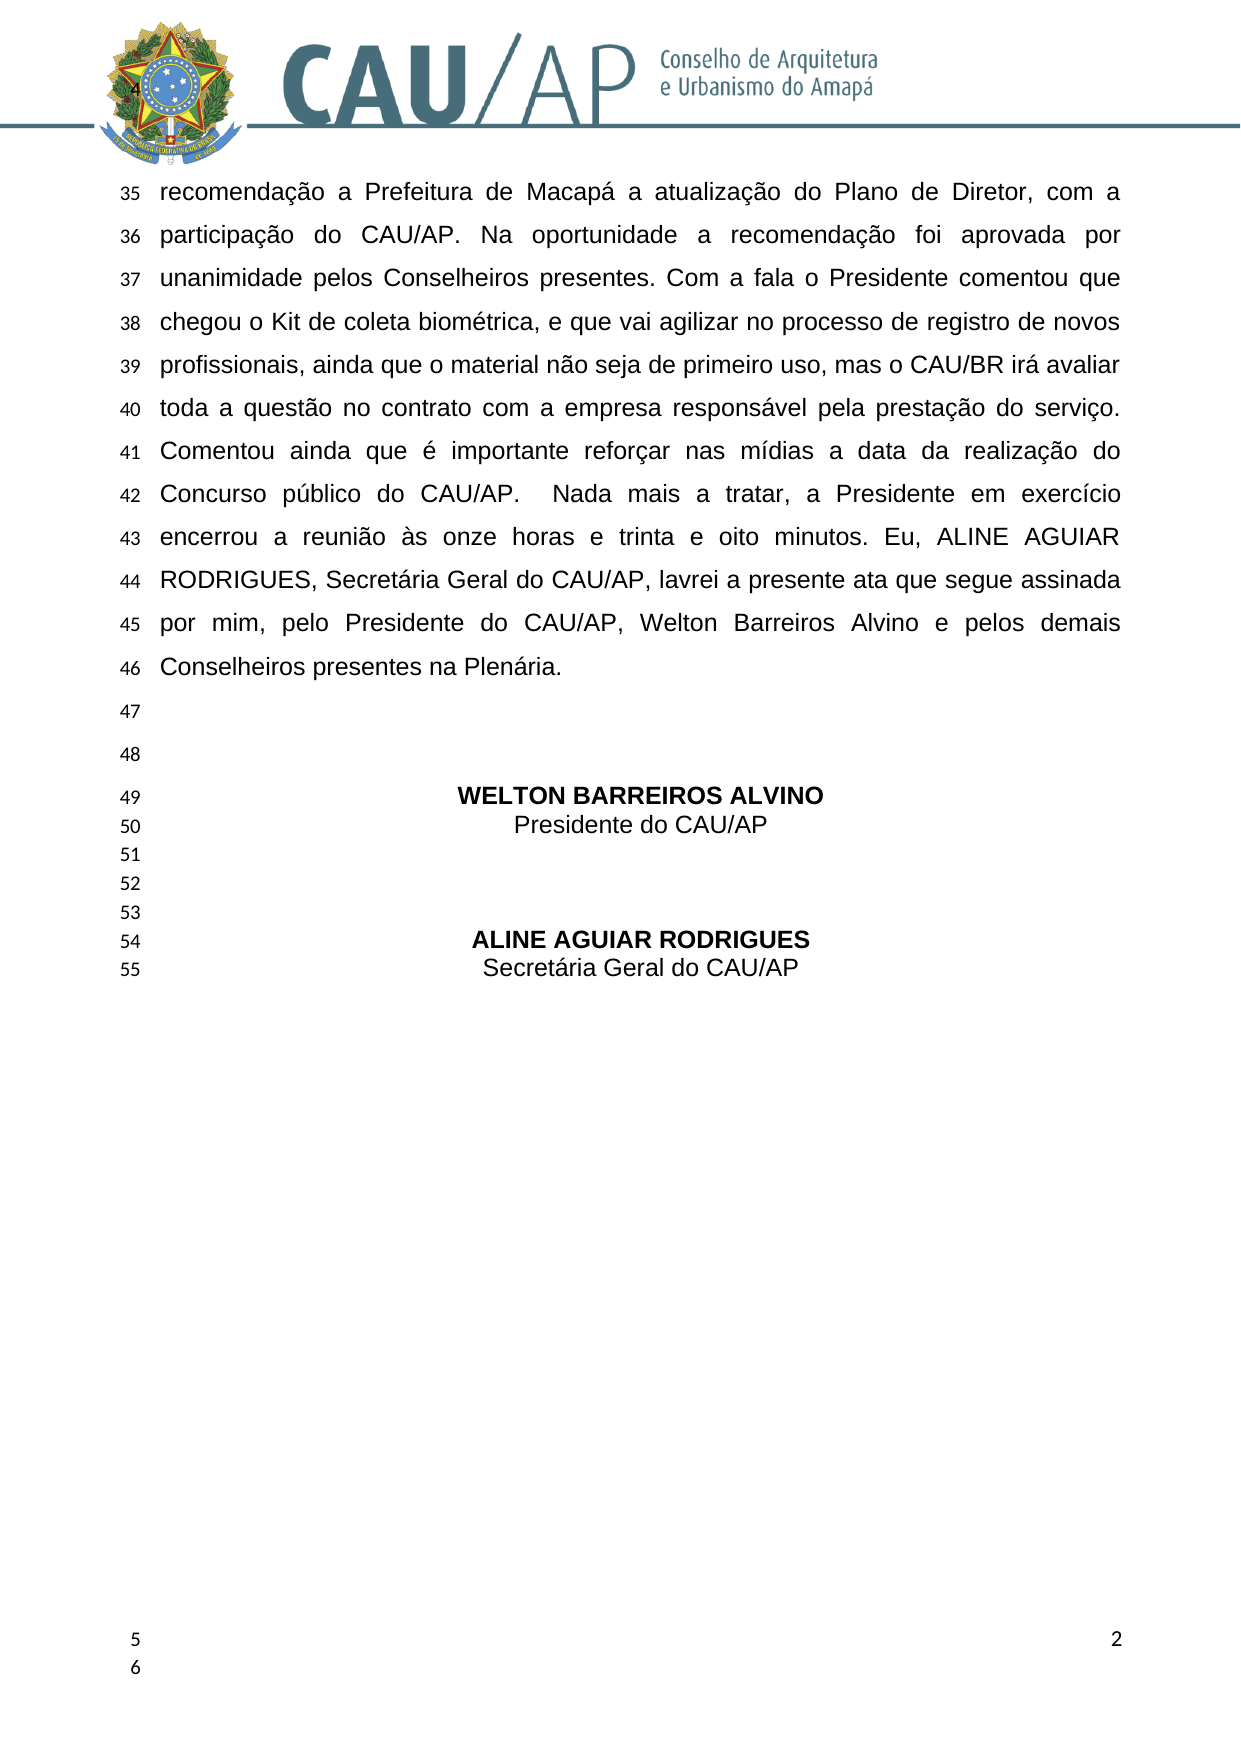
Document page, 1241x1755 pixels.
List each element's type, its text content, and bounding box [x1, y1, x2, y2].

text ALINE AGUIAR RODRIGUES [159, 925, 1122, 953]
text Presidente do CAU/AP [159, 810, 1122, 838]
text Secretária Geral do CAU/AP [159, 953, 1122, 982]
text recomendação a Prefeitura de Macapá a atualização do Plano de Diretor, com a participação do CAU/AP. Na oportunidade a recomendação foi aprovada por unanimidade pelos Conselheiros presentes. Com a fala o Presidente comentou que chegou o Kit de coleta biométrica, e que vai agilizar no processo de registro de novos profissionais, ainda que o material não seja de primeiro uso, mas o CAU/BR irá avaliar toda a questão no contrato com a empresa responsável pela prestação do serviço. Comentou ainda que é importante reforçar nas mídias a data da realização do Concurso público do CAU/AP. Nada mais a tratar, a Presidente em exercício encerrou a reunião às onze horas e trinta e oito minutos. Eu, ALINE AGUIAR RODRIGUES, Secretária Geral do CAU/AP, lavrei a presente ata que segue assinada por mim, pelo Presidente do CAU/AP, Welton Barreiros Alvino e pelos demais Conselheiros presentes na Plenária. [159, 185, 1122, 680]
text WELTON BARREIROS ALVINO [159, 781, 1122, 810]
